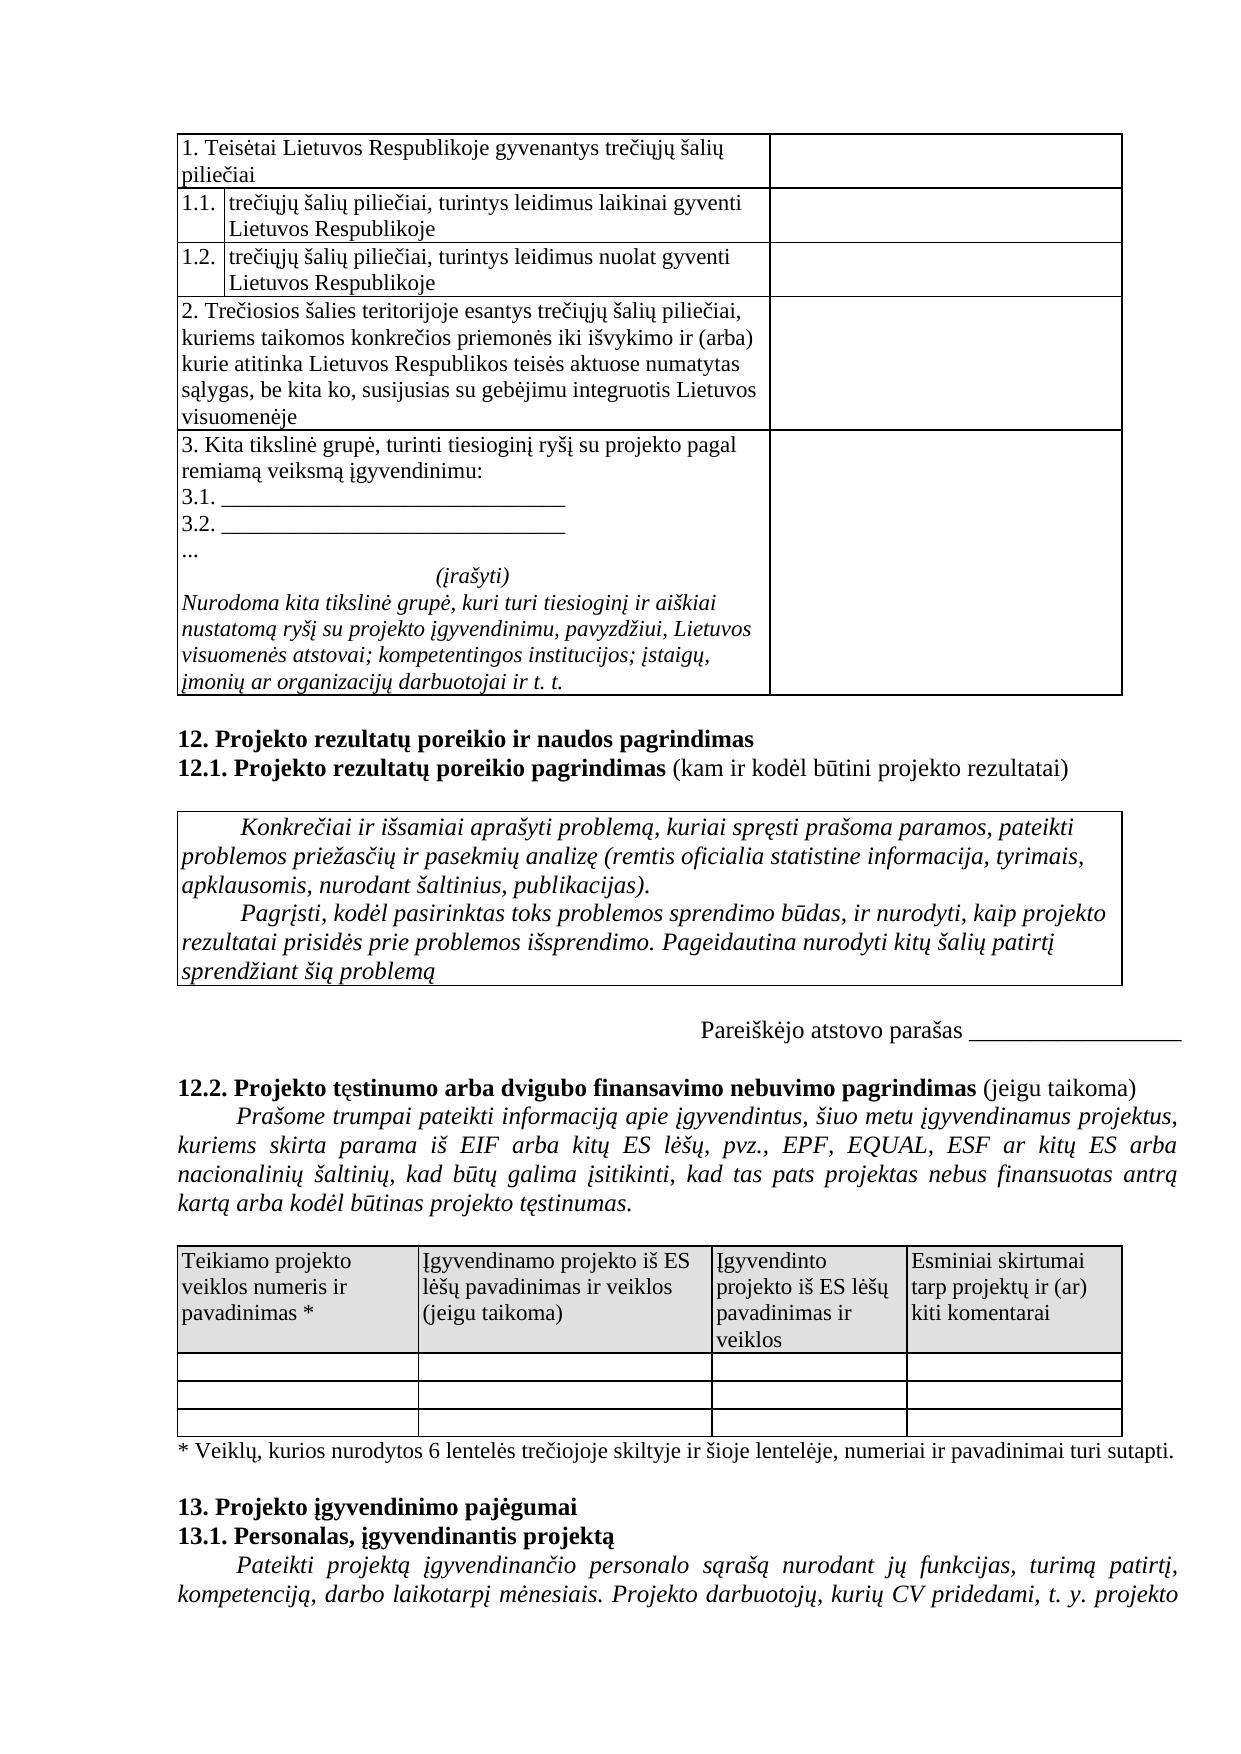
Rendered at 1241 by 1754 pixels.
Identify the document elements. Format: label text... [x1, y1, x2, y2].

table_header Konkrečiai ir išsamiai aprašyti problemą, kuriai spręsti prašoma paramos, pateikti problemos priežasčių ir pasekmių analizę (remtis oficialia statistine informacija, tyrimais, apklausomis, nurodant šaltinius, publikacijas). Pagrįsti, kodėl pasirinktas toks problemos sprendimo būdas, ir nurodyti, kaip projekto rezultatai prisidės prie problemos išsprendimo. Pageidautina nurodyti kitų šalių patirtį sprendžiant šią problemą [178, 812, 1121, 985]
table_cell 1. Teisėtai Lietuvos Respublikoje gyvenantys trečiųjų šalių piliečiai [178, 135, 769, 187]
table_cell [178, 1410, 418, 1436]
table_cell [908, 1382, 1121, 1408]
table_cell [713, 1410, 906, 1436]
text Pateikti projektą įgyvendinančio personalo sąrašą nurodant jų funkcijas, turimą patirtį, kompetenciją, darbo laikotarpį mėnesiais. Projekto darbuotojų, kurių CV pridedami, t. y. projekto [177, 1550, 1181, 1607]
table_cell trečiųjų šalių piliečiai, turintys leidimus nuolat gyventi Lietuvos Respublikoje [225, 243, 769, 296]
text 12. Projekto rezultatų poreikio ir naudos pagrindimas [177, 724, 1181, 753]
text 13. Projekto įgyvendinimo pajėgumai [177, 1492, 1181, 1521]
table_cell 3. Kita tikslinė grupė, turinti tiesioginį ryšį su projekto pagal remiamą veiksmą įgyvendinimu: 3.1. ______________________________ 3.2. ______________________________ ... (įrašyti) Nurodoma kita tikslinė grupė, kuri turi tiesioginį ir aiškiai nustatomą ryšį su projekto įgyvendinimu, pavyzdžiui, Lietuvos visuomenės atstovai; kompetentingos institucijos; įstaigų, įmonių ar organizacijų darbuotojai ir t. t. [178, 431, 769, 694]
table_cell [178, 1354, 418, 1380]
table_cell [771, 135, 1121, 187]
table_cell [908, 1354, 1121, 1380]
table_cell [908, 1410, 1121, 1436]
text 13.1. Personalas, įgyvendinantis projektą [177, 1521, 1181, 1550]
text 12.1. Projekto rezultatų poreikio pagrindimas (kam ir kodėl būtini projekto rezultatai) [177, 753, 1181, 782]
table_cell 1.2. [178, 243, 224, 296]
table_header Įgyvendinamo projekto iš ES lėšų pavadinimas ir veiklos (jeigu taikoma) [419, 1247, 711, 1352]
table_cell [713, 1354, 906, 1380]
text * Veiklų, kurios nurodytos 6 lentelės trečiojoje skiltyje ir šioje lentelėje, numeriai ir pavadinimai turi sutapti. [177, 1437, 1181, 1464]
table_cell trečiųjų šalių piliečiai, turintys leidimus laikinai gyventi Lietuvos Respublikoje [225, 189, 769, 241]
table_cell [178, 1382, 418, 1408]
table_cell [419, 1410, 711, 1436]
table_cell [713, 1382, 906, 1408]
table_cell 1.1. [178, 189, 224, 241]
text Prašome trumpai pateikti informaciją apie įgyvendintus, šiuo metu įgyvendinamus projektus, kuriems skirta parama iš EIF arba kitų ES lėšų, pvz., EPF, EQUAL, ESF ar kitų ES arba nacionalinių šaltinių, kad būtų galima įsitikinti, kad tas pats projektas nebus finansuotas antrą kartą arba kodėl būtinas projekto tęstinumas. [177, 1101, 1181, 1216]
text Pareiškėjo atstovo parašas _________________ [177, 1015, 1181, 1044]
table_cell [771, 243, 1121, 296]
text 12.2. Projekto tęstinumo arba dvigubo finansavimo nebuvimo pagrindimas (jeigu taikoma) [177, 1073, 1181, 1101]
table_cell [771, 431, 1121, 694]
table_cell [771, 297, 1121, 429]
table_header Įgyvendinto projekto iš ES lėšų pavadinimas ir veiklos [713, 1247, 906, 1352]
table_cell [771, 189, 1121, 241]
table_cell 2. Trečiosios šalies teritorijoje esantys trečiųjų šalių piliečiai, kuriems taikomos konkrečios priemonės iki išvykimo ir (arba) kurie atitinka Lietuvos Respublikos teisės aktuose numatytas sąlygas, be kita ko, susijusias su gebėjimu integruotis Lietuvos visuomenėje [178, 297, 769, 429]
table_cell [419, 1382, 711, 1408]
table_header Esminiai skirtumai tarp projektų ir (ar) kiti komentarai [908, 1247, 1121, 1352]
table_header Teikiamo projekto veiklos numeris ir pavadinimas * [178, 1247, 418, 1352]
table_cell [419, 1354, 711, 1380]
